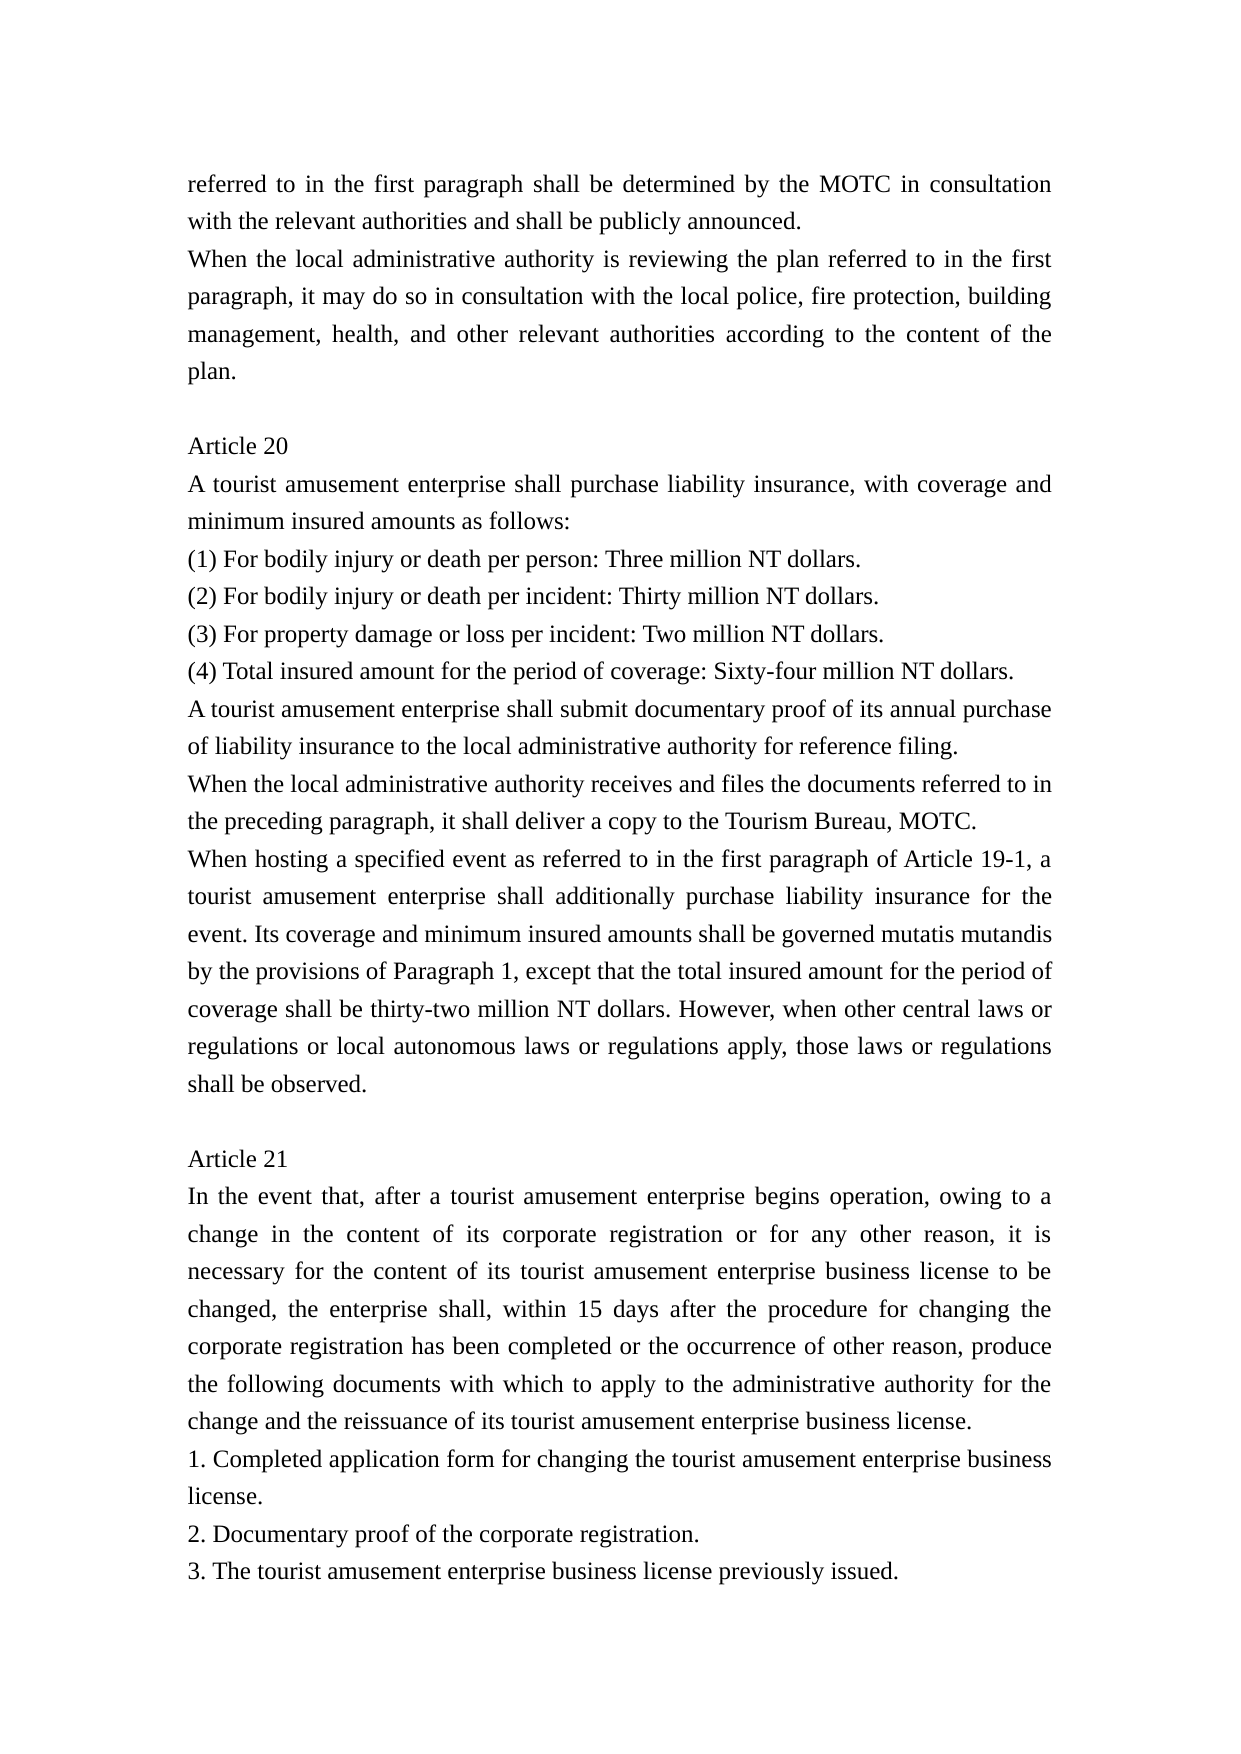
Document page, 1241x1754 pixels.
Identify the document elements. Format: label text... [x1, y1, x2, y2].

text 3. The tourist amusement enterprise business license previously issued. [187, 1552, 1053, 1589]
text referred to in the first paragraph shall be determined by the MOTC in consultation with the relevant authorities and shall be publicly announced. [187, 164, 1053, 239]
text When hosting a specified event as referred to in the first paragraph of Article 19-1, a tourist amusement enterprise shall additionally purchase liability insurance for the event. Its coverage and minimum insured amounts shall be governed mutatis mutandis by the provisions of Paragraph 1, except that the total insured amount for the period of coverage shall be thirty-two million NT dollars. However, when other central laws or regulations or local autonomous laws or regulations apply, those laws or regulations shall be observed. [187, 839, 1053, 1102]
text Article 20 [187, 427, 1053, 464]
text (2) For bodily injury or death per incident: Thirty million NT dollars. [187, 577, 1053, 614]
text (3) For property damage or loss per incident: Two million NT dollars. [187, 614, 1053, 652]
text A tourist amusement enterprise shall submit documentary proof of its annual purchase of liability insurance to the local administrative authority for reference filing. [187, 689, 1053, 764]
text (4) Total insured amount for the period of coverage: Sixty-four million NT dollars. [187, 652, 1053, 689]
text A tourist amusement enterprise shall purchase liability insurance, with coverage and minimum insured amounts as follows: [187, 464, 1053, 539]
text 1. Completed application form for changing the tourist amusement enterprise business license. [187, 1439, 1053, 1514]
text 2. Documentary proof of the corporate registration. [187, 1514, 1053, 1552]
text Article 21 [187, 1139, 1053, 1177]
text (1) For bodily injury or death per person: Three million NT dollars. [187, 539, 1053, 577]
text In the event that, after a tourist amusement enterprise begins operation, owing to a change in the content of its corporate registration or for any other reason, it is necessary for the content of its tourist amusement enterprise business license to be changed, the enterprise shall, within 15 days after the procedure for changing the corporate registration has been completed or the occurrence of other reason, produce the following documents with which to apply to the administrative authority for the change and the reissuance of its tourist amusement enterprise business license. [187, 1177, 1053, 1439]
text When the local administrative authority receives and files the documents referred to in the preceding paragraph, it shall deliver a copy to the Tourism Bureau, MOTC. [187, 764, 1053, 839]
text When the local administrative authority is reviewing the plan referred to in the first paragraph, it may do so in consultation with the local police, fire protection, building management, health, and other relevant authorities according to the content of the plan. [187, 239, 1053, 389]
